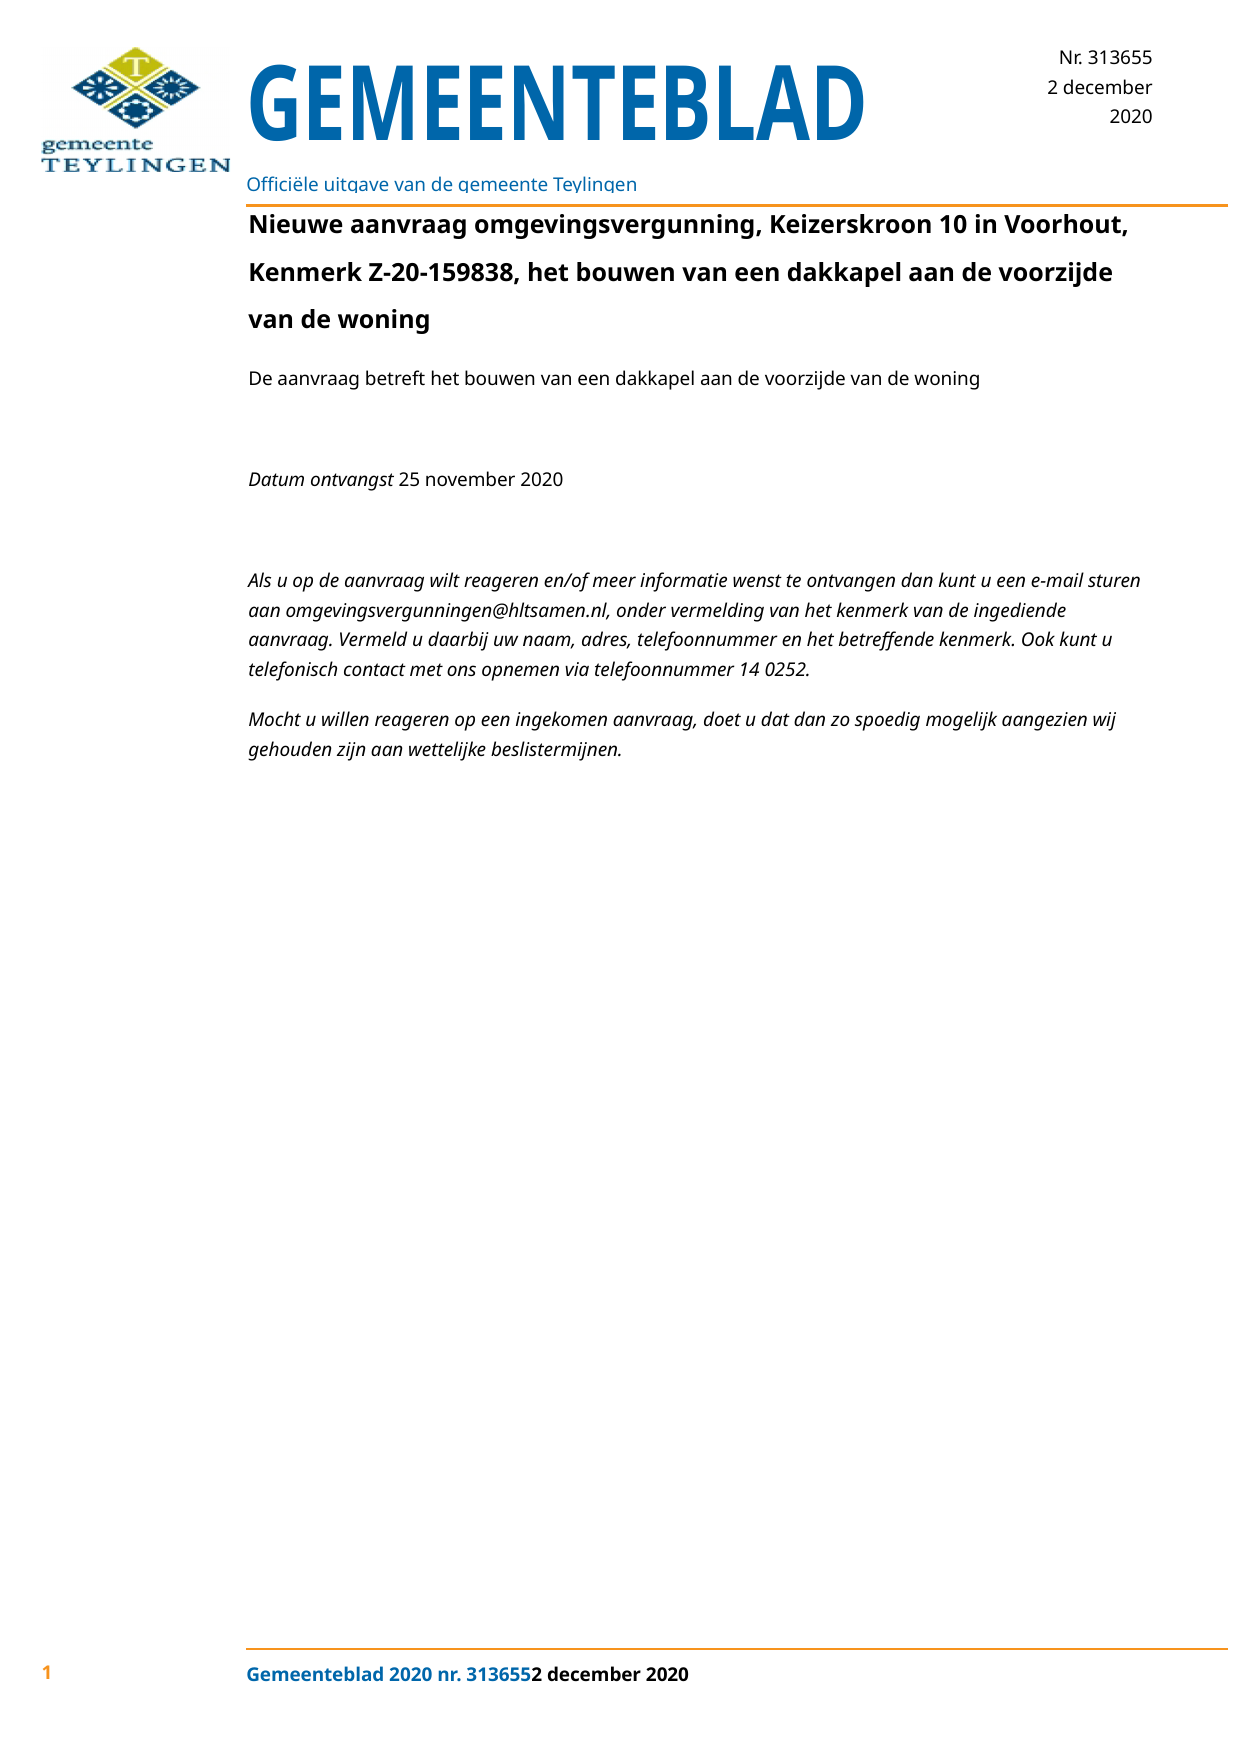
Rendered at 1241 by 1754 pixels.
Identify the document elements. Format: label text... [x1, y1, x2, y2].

text De aanvraag betreft het bouwen van een dakkapel aan de voorzijde van de woning [248, 366, 1152, 391]
text Nieuwe aanvraag omgevingsvergunning, Keizerskroon 10 in Voorhout, Kenmerk Z-20-159838, het bouwen van een dakkapel aan de voorzijde van de woning [248, 207, 1152, 336]
text Datum ontvangst 25 november 2020 [248, 466, 1152, 492]
text Mocht u willen reageren op een ingekomen aanvraag, doet u dat dan zo spoedig mogelijk aangezien wij gehouden zijn aan wettelijke beslistermijnen. [248, 706, 1152, 762]
text Als u op de aanvraag wilt reageren en/of meer informatie wenst te ontvangen dan kunt u een e-mail sturen aan omgevingsvergunningen@hltsamen.nl, onder vermelding van het kenmerk van de ingediende aanvraag. Vermeld u daarbij uw naam, adres, telefoonnummer en het betreffende kenmerk. Ook kunt u telefonisch contact met ons opnemen via telefoonnummer 14 0252. [248, 567, 1152, 682]
picture [41, 47, 231, 172]
